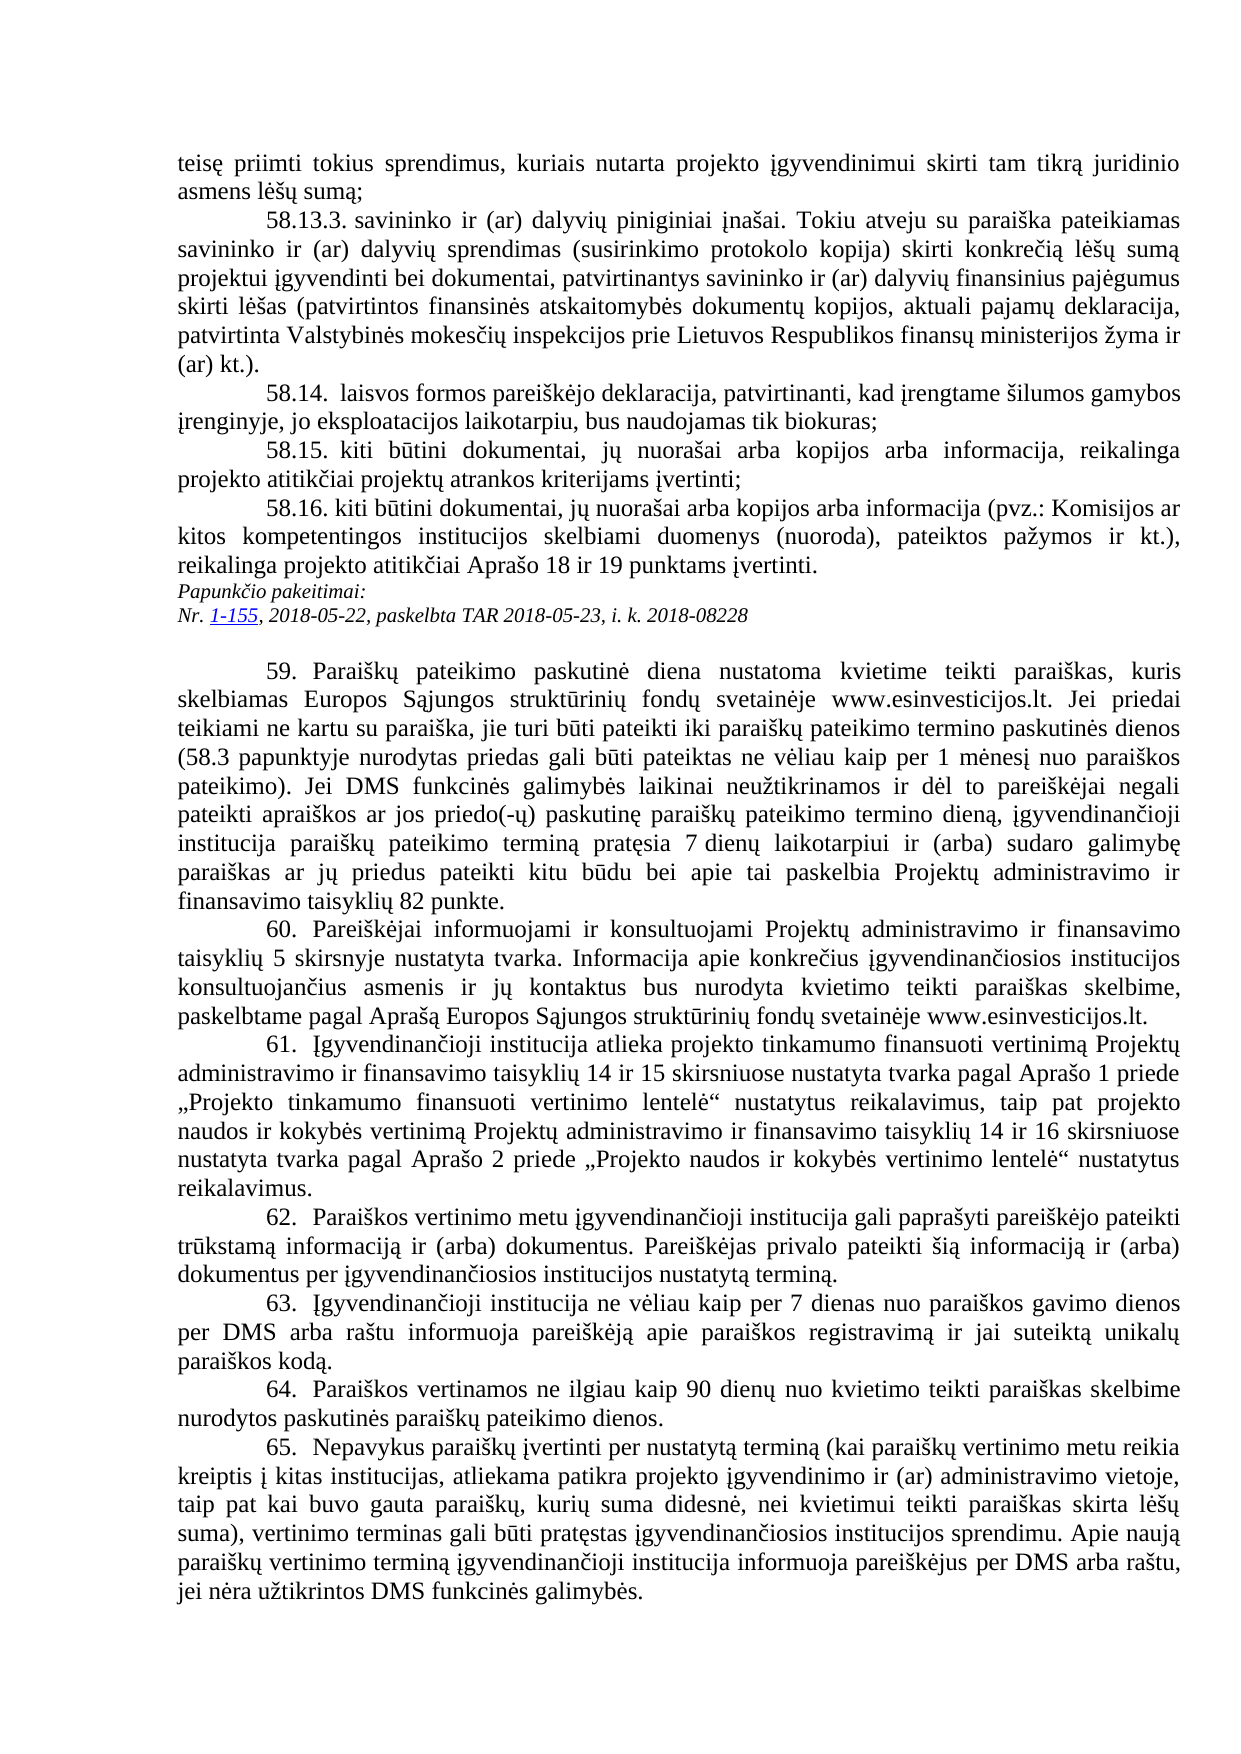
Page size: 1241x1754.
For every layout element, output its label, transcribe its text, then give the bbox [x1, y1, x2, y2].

text 61. Įgyvendinančioji institucija atlieka projekto tinkamumo finansuoti vertinimą Projektų administravimo ir finansavimo taisyklių 14 ir 15 skirsniuose nustatyta tvarka pagal Aprašo 1 priede „Projekto tinkamumo finansuoti vertinimo lentelė“ nustatytus reikalavimus, taip pat projekto naudos ir kokybės vertinimą Projektų administravimo ir finansavimo taisyklių 14 ir 16 skirsniuose nustatyta tvarka pagal Aprašo 2 priede „Projekto naudos ir kokybės vertinimo lentelė“ nustatytus reikalavimus. [177, 1029, 1181, 1202]
text Nr. 1-155, 2018-05-22, paskelbta TAR 2018-05-23, i. k. 2018-08228 [177, 603, 1181, 627]
text 64. Paraiškos vertinamos ne ilgiau kaip 90 dienų nuo kvietimo teikti paraiškas skelbime nurodytos paskutinės paraiškų pateikimo dienos. [177, 1374, 1181, 1432]
text Papunkčio pakeitimai: [177, 579, 1181, 603]
text 59. Paraiškų pateikimo paskutinė diena nustatoma kvietime teikti paraiškas, kuris skelbiamas Europos Sąjungos struktūrinių fondų svetainėje www.esinvesticijos.lt. Jei priedai teikiami ne kartu su paraiška, jie turi būti pateikti iki paraiškų pateikimo termino paskutinės dienos (58.3 papunktyje nurodytas priedas gali būti pateiktas ne vėliau kaip per 1 mėnesį nuo paraiškos pateikimo). Jei DMS funkcinės galimybės laikinai neužtikrinamos ir dėl to pareiškėjai negali pateikti apraiškos ar jos priedo(-ų) paskutinę paraiškų pateikimo termino dieną, įgyvendinančioji institucija paraiškų pateikimo terminą pratęsia 7 dienų laikotarpiui ir (arba) sudaro galimybę paraiškas ar jų priedus pateikti kitu būdu bei apie tai paskelbia Projektų administravimo ir finansavimo taisyklių 82 punkte. [177, 656, 1181, 914]
text 58.15. kiti būtini dokumentai, jų nuorašai arba kopijos arba informacija, reikalinga projekto atitikčiai projektų atrankos kriterijams įvertinti; [177, 435, 1181, 493]
text 58.14. laisvos formos pareiškėjo deklaracija, patvirtinanti, kad įrengtame šilumos gamybos įrenginyje, jo eksploatacijos laikotarpiu, bus naudojamas tik biokuras; [177, 378, 1181, 435]
text 60. Pareiškėjai informuojami ir konsultuojami Projektų administravimo ir finansavimo taisyklių 5 skirsnyje nustatyta tvarka. Informacija apie konkrečius įgyvendinančiosios institucijos konsultuojančius asmenis ir jų kontaktus bus nurodyta kvietimo teikti paraiškas skelbime, paskelbtame pagal Aprašą Europos Sąjungos struktūrinių fondų svetainėje www.esinvesticijos.lt. [177, 914, 1181, 1029]
text teisę priimti tokius sprendimus, kuriais nutarta projekto įgyvendinimui skirti tam tikrą juridinio asmens lėšų sumą; [177, 148, 1181, 205]
text 58.13.3. savininko ir (ar) dalyvių piniginiai įnašai. Tokiu atveju su paraiška pateikiamas savininko ir (ar) dalyvių sprendimas (susirinkimo protokolo kopija) skirti konkrečią lėšų sumą projektui įgyvendinti bei dokumentai, patvirtinantys savininko ir (ar) dalyvių finansinius pajėgumus skirti lėšas (patvirtintos finansinės atskaitomybės dokumentų kopijos, aktuali pajamų deklaracija, patvirtinta Valstybinės mokesčių inspekcijos prie Lietuvos Respublikos finansų ministerijos žyma ir (ar) kt.). [177, 205, 1181, 378]
text 63. Įgyvendinančioji institucija ne vėliau kaip per 7 dienas nuo paraiškos gavimo dienos per DMS arba raštu informuoja pareiškėją apie paraiškos registravimą ir jai suteiktą unikalų paraiškos kodą. [177, 1288, 1181, 1374]
text 65. Nepavykus paraiškų įvertinti per nustatytą terminą (kai paraiškų vertinimo metu reikia kreiptis į kitas institucijas, atliekama patikra projekto įgyvendinimo ir (ar) administravimo vietoje, taip pat kai buvo gauta paraiškų, kurių suma didesnė, nei kvietimui teikti paraiškas skirta lėšų suma), vertinimo terminas gali būti pratęstas įgyvendinančiosios institucijos sprendimu. Apie naują paraiškų vertinimo terminą įgyvendinančioji institucija informuoja pareiškėjus per DMS arba raštu, jei nėra užtikrintos DMS funkcinės galimybės. [177, 1432, 1181, 1604]
text 62. Paraiškos vertinimo metu įgyvendinančioji institucija gali paprašyti pareiškėjo pateikti trūkstamą informaciją ir (arba) dokumentus. Pareiškėjas privalo pateikti šią informaciją ir (arba) dokumentus per įgyvendinančiosios institucijos nustatytą terminą. [177, 1202, 1181, 1288]
text 58.16. kiti būtini dokumentai, jų nuorašai arba kopijos arba informacija (pvz.: Komisijos ar kitos kompetentingos institucijos skelbiami duomenys (nuoroda), pateiktos pažymos ir kt.), reikalinga projekto atitikčiai Aprašo 18 ir 19 punktams įvertinti. [177, 493, 1181, 579]
